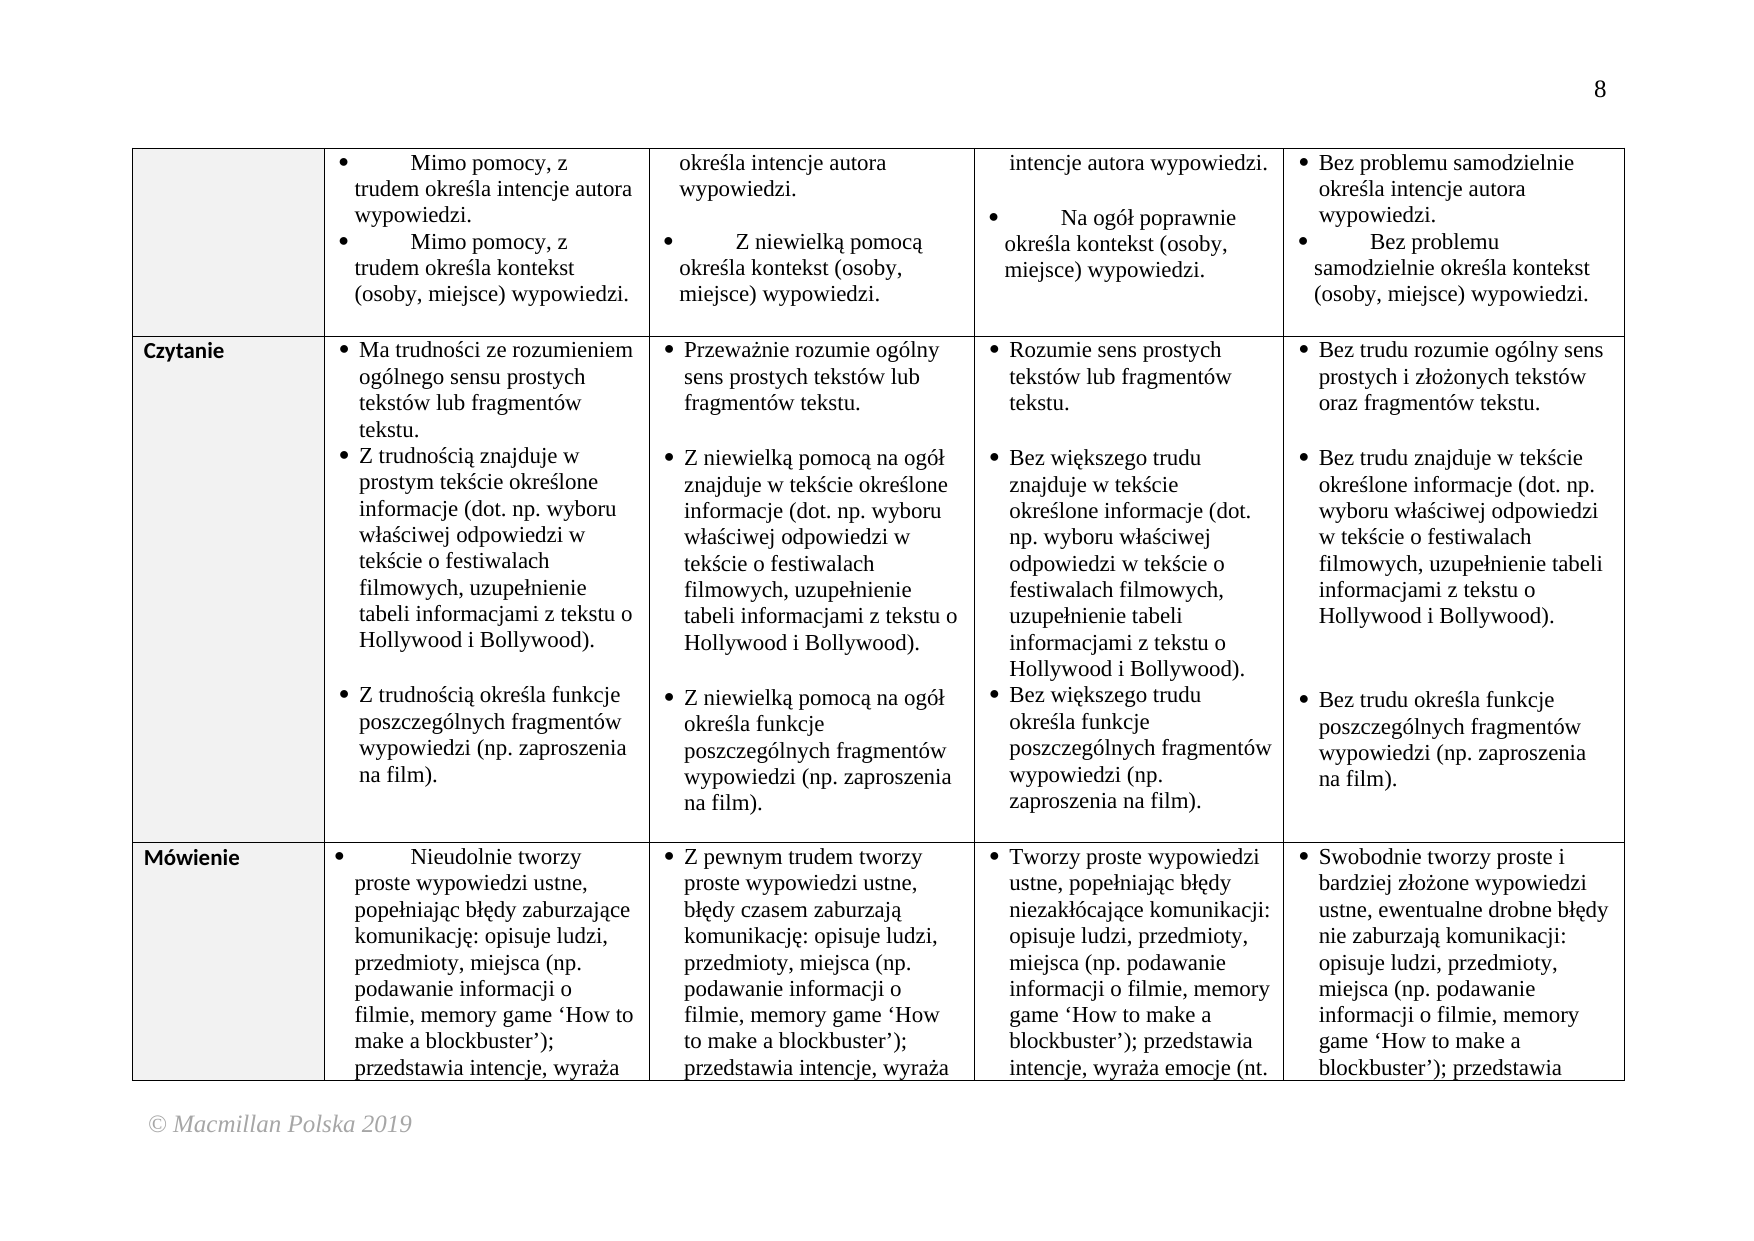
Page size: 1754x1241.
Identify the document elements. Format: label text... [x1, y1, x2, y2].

table_cell Rozumie sens prostych tekstów lub fragmentów tekstu. Bez większego trudu znajduje w tekście określone informacje (dot. np. wyboru właściwej odpowiedzi w tekście o festiwalach filmowych, uzupełnienie tabeli informacjami z tekstu o Hollywood i Bollywood). Bez większego trudu określa funkcje poszczególnych fragmentów wypowiedzi (np. zaproszenia na film). [975, 337, 1283, 842]
table_cell [133, 149, 324, 336]
table_cell Tworzy proste wypowiedzi ustne, popełniając błędy niezakłócające komunikacji: opisuje ludzi, przedmioty, miejsca (np. podawanie informacji o filmie, memory game ‘How to make a blockbuster’); przedstawia intencje, wyraża emocje (nt. filmu). Rozpoznaje i wymawia dźwięki /Id/, /d/ i /t/, popełniając nieliczne błędy. [975, 843, 1283, 1080]
table_cell Ma trudności ze rozumieniem ogólnego sensu prostych tekstów lub fragmentów tekstu. Z trudnością znajduje w prostym tekście określone informacje (dot. np. wyboru właściwej odpowiedzi w tekście o festiwalach filmowych, uzupełnienie tabeli informacjami z tekstu o Hollywood i Bollywood). Z trudnością określa funkcje poszczególnych fragmentów wypowiedzi (np. zaproszenia na film). [325, 337, 649, 842]
table_cell Nieudolnie tworzy proste wypowiedzi ustne, popełniając błędy zaburzające komunikację: opisuje ludzi, przedmioty, miejsca (np. podawanie informacji o filmie, memory game ‘How to make a blockbuster’); przedstawia intencje, wyraża [325, 843, 649, 1080]
table_cell Przeważnie rozumie ogólny sens prostych tekstów lub fragmentów tekstu. Z niewielką pomocą na ogół znajduje w tekście określone informacje (dot. np. wyboru właściwej odpowiedzi w tekście o festiwalach filmowych, uzupełnienie tabeli informacjami z tekstu o Hollywood i Bollywood). Z niewielką pomocą na ogół określa funkcje poszczególnych fragmentów wypowiedzi (np. zaproszenia na film). [650, 337, 974, 842]
table_cell Z łatwością rozumie ogólny sens zarówno prostych, jak i złożonych wypowiedzi. Bez problemu samodzielnie znajduje w wypowiedzi proste i złożone informacje (dot. np. rozwiązywania filmowego kwizu, odgadywania typu filmu, dobierania właściwej reakcji/ odpowiedzi do treści wiadomości, określania prawdziwości lub nieprawdziwości zdań na podstawie wysłuchanej wypowiedzi, uzupełniania notatki nt. festiwalu filmowego). Bez problemu samodzielnie określa intencje autora wypowiedzi. Bez problemu samodzielnie określa kontekst (osoby, miejsce) wypowiedzi. [1284, 149, 1624, 336]
table_cell Swobodnie tworzy proste i bardziej złożone wypowiedzi ustne, ewentualne drobne błędy nie zaburzają komunikacji: opisuje ludzi, przedmioty, miejsca (np. podawanie informacji o filmie, memory game ‘How to make a blockbuster’); przedstawia [1284, 843, 1624, 1080]
table_cell określa intencje autora wypowiedzi. Z niewielką pomocą określa kontekst (osoby, miejsce) wypowiedzi. [650, 149, 974, 336]
table_cell Mówienie [133, 843, 324, 1080]
table_cell Z pewnym trudem tworzy proste wypowiedzi ustne, błędy czasem zaburzają komunikację: opisuje ludzi, przedmioty, miejsca (np. podawanie informacji o filmie, memory game ‘How to make a blockbuster’); przedstawia intencje, wyraża [650, 843, 974, 1080]
table_cell Bez trudu rozumie ogólny sens prostych i złożonych tekstów oraz fragmentów tekstu. Bez trudu znajduje w tekście określone informacje (dot. np. wyboru właściwej odpowiedzi w tekście o festiwalach filmowych, uzupełnienie tabeli informacjami z tekstu o Hollywood i Bollywood). Bez trudu określa funkcje poszczególnych fragmentów wypowiedzi (np. zaproszenia na film). [1284, 337, 1624, 842]
table_cell Czytanie [133, 337, 324, 842]
table_cell Słabo rozumie ogólny sens prostych wypowiedzi. Mimo pomocy, z trudem znajduje proste informacje w wypowiedzi błędy (dot. np. rozwiązywania filmowego kwizu, odgadywania typu filmu, dobierania właściwej reakcji/ odpowiedzi do treści wiadomości, określania prawdziwości lub nieprawdziwości zdań na podstawie wysłuchanej wypowiedzi, uzupełniania notatki nt. festiwalu filmowego). Mimo pomocy, z trudem określa intencje autora wypowiedzi. Mimo pomocy, z trudem określa kontekst (osoby, miejsce) wypowiedzi. [325, 149, 649, 336]
table_cell intencje autora wypowiedzi. Na ogół poprawnie określa kontekst (osoby, miejsce) wypowiedzi. [975, 149, 1283, 336]
